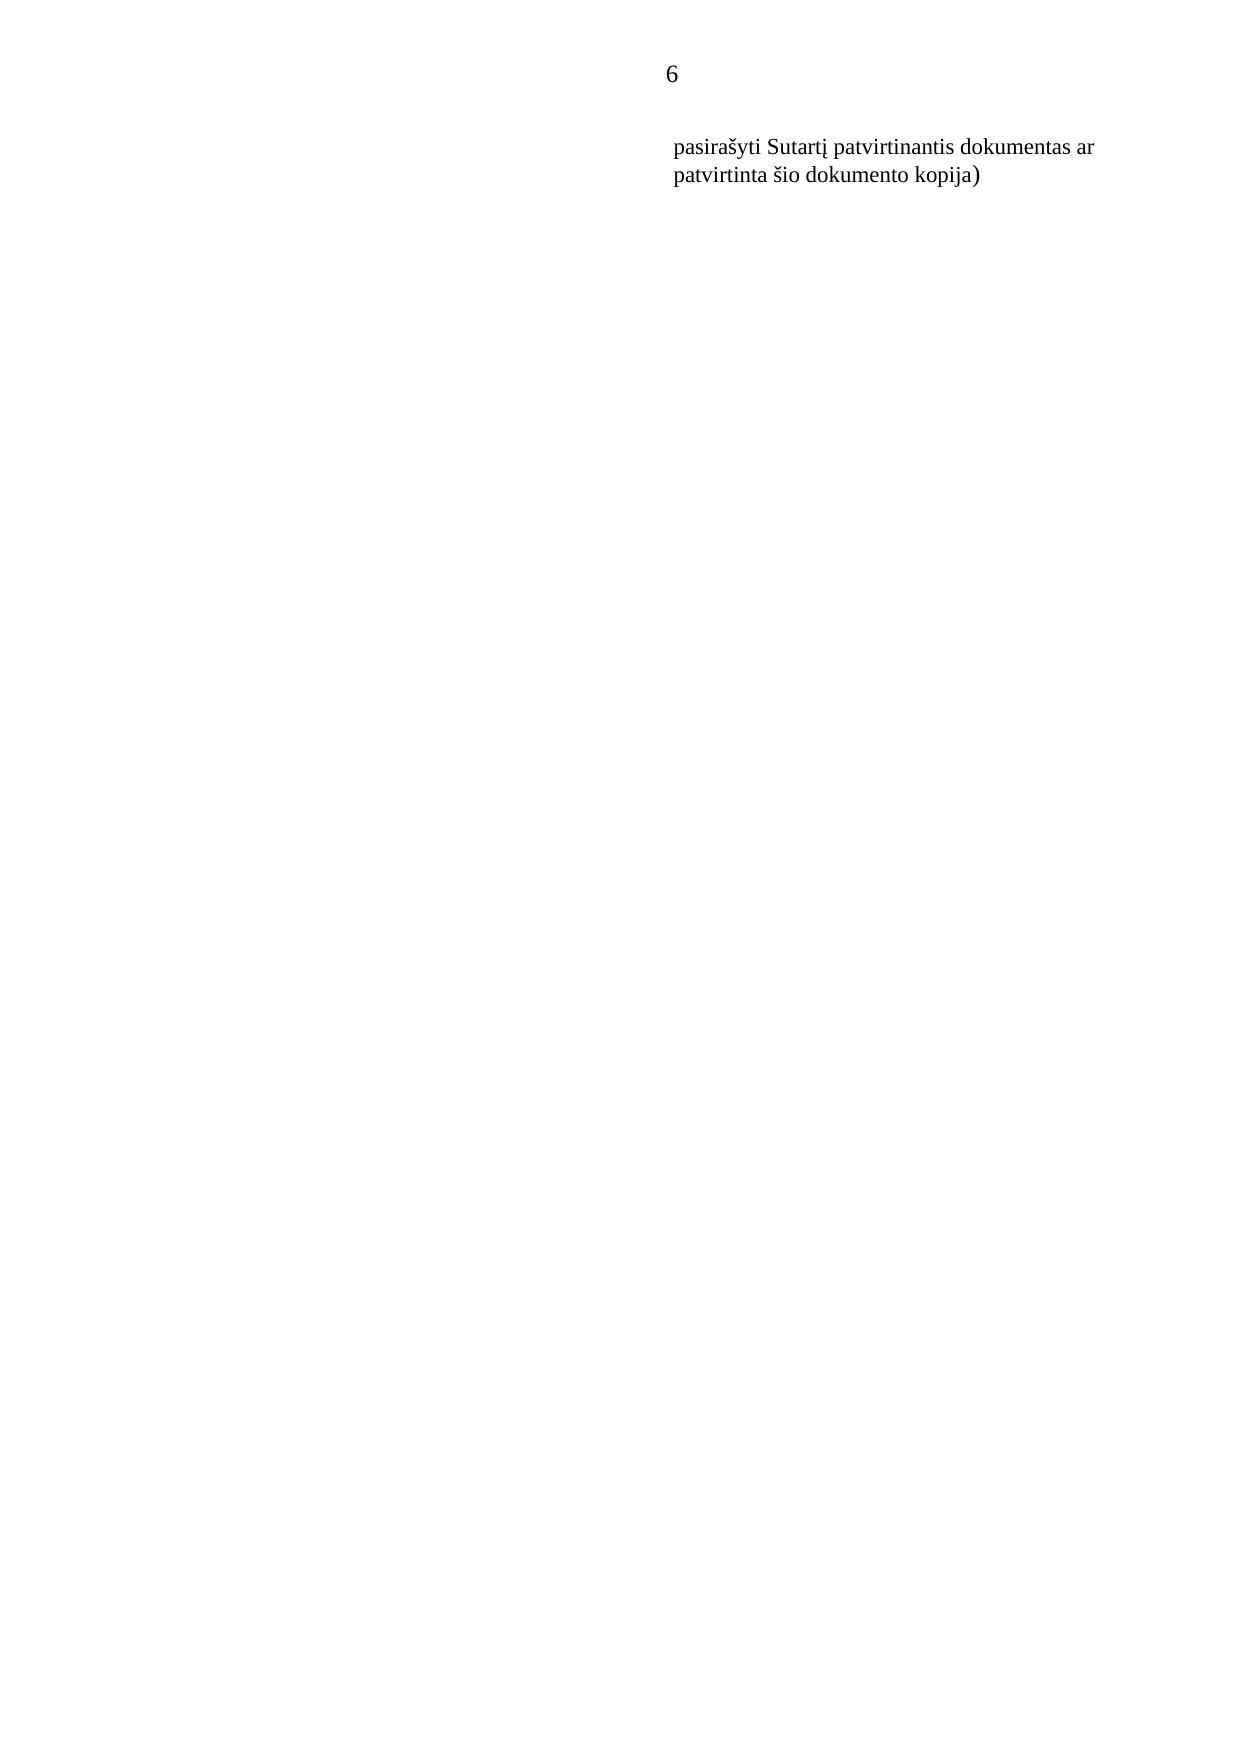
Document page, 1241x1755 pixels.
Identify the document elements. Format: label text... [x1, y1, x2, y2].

table_cell [177, 188, 647, 217]
table_cell [177, 133, 647, 188]
table_cell pasirašyti Sutartį patvirtinantis dokumentas ar patvirtinta šio dokumento kopija) [647, 133, 1167, 188]
table_cell [647, 188, 1167, 217]
